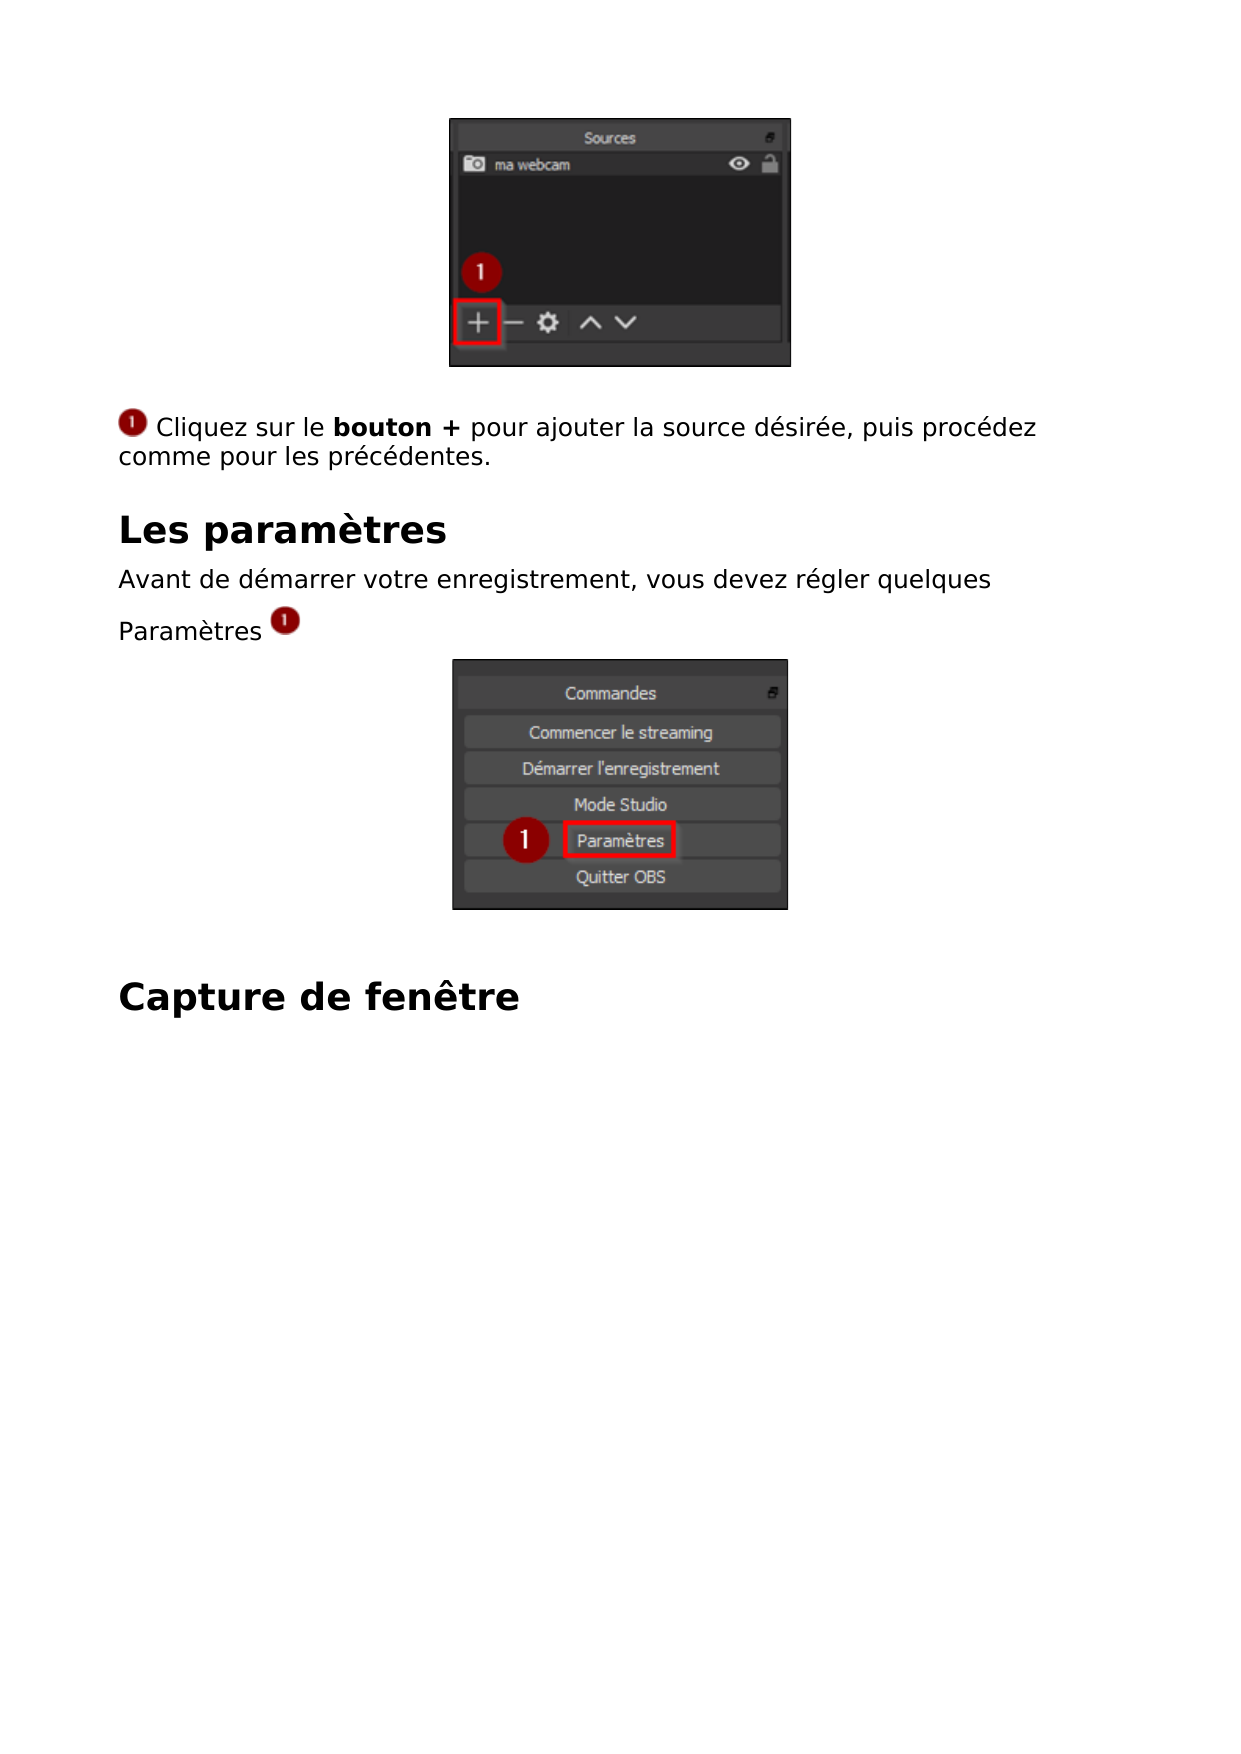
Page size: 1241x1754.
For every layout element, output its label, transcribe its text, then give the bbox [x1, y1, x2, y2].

text Avant de démarrer votre enregistrement, vous devez régler quelques Paramètres [118, 565, 1122, 647]
picture [449, 118, 792, 367]
subtitle Les paramètres [118, 509, 1122, 553]
picture [118, 408, 148, 437]
picture [452, 659, 789, 910]
picture [270, 606, 300, 635]
text Cliquez sur le bouton + pour ajouter la source désirée, puis procédez comme pour les précédentes. [118, 408, 1122, 471]
subtitle Capture de fenêtre [118, 976, 1122, 1019]
